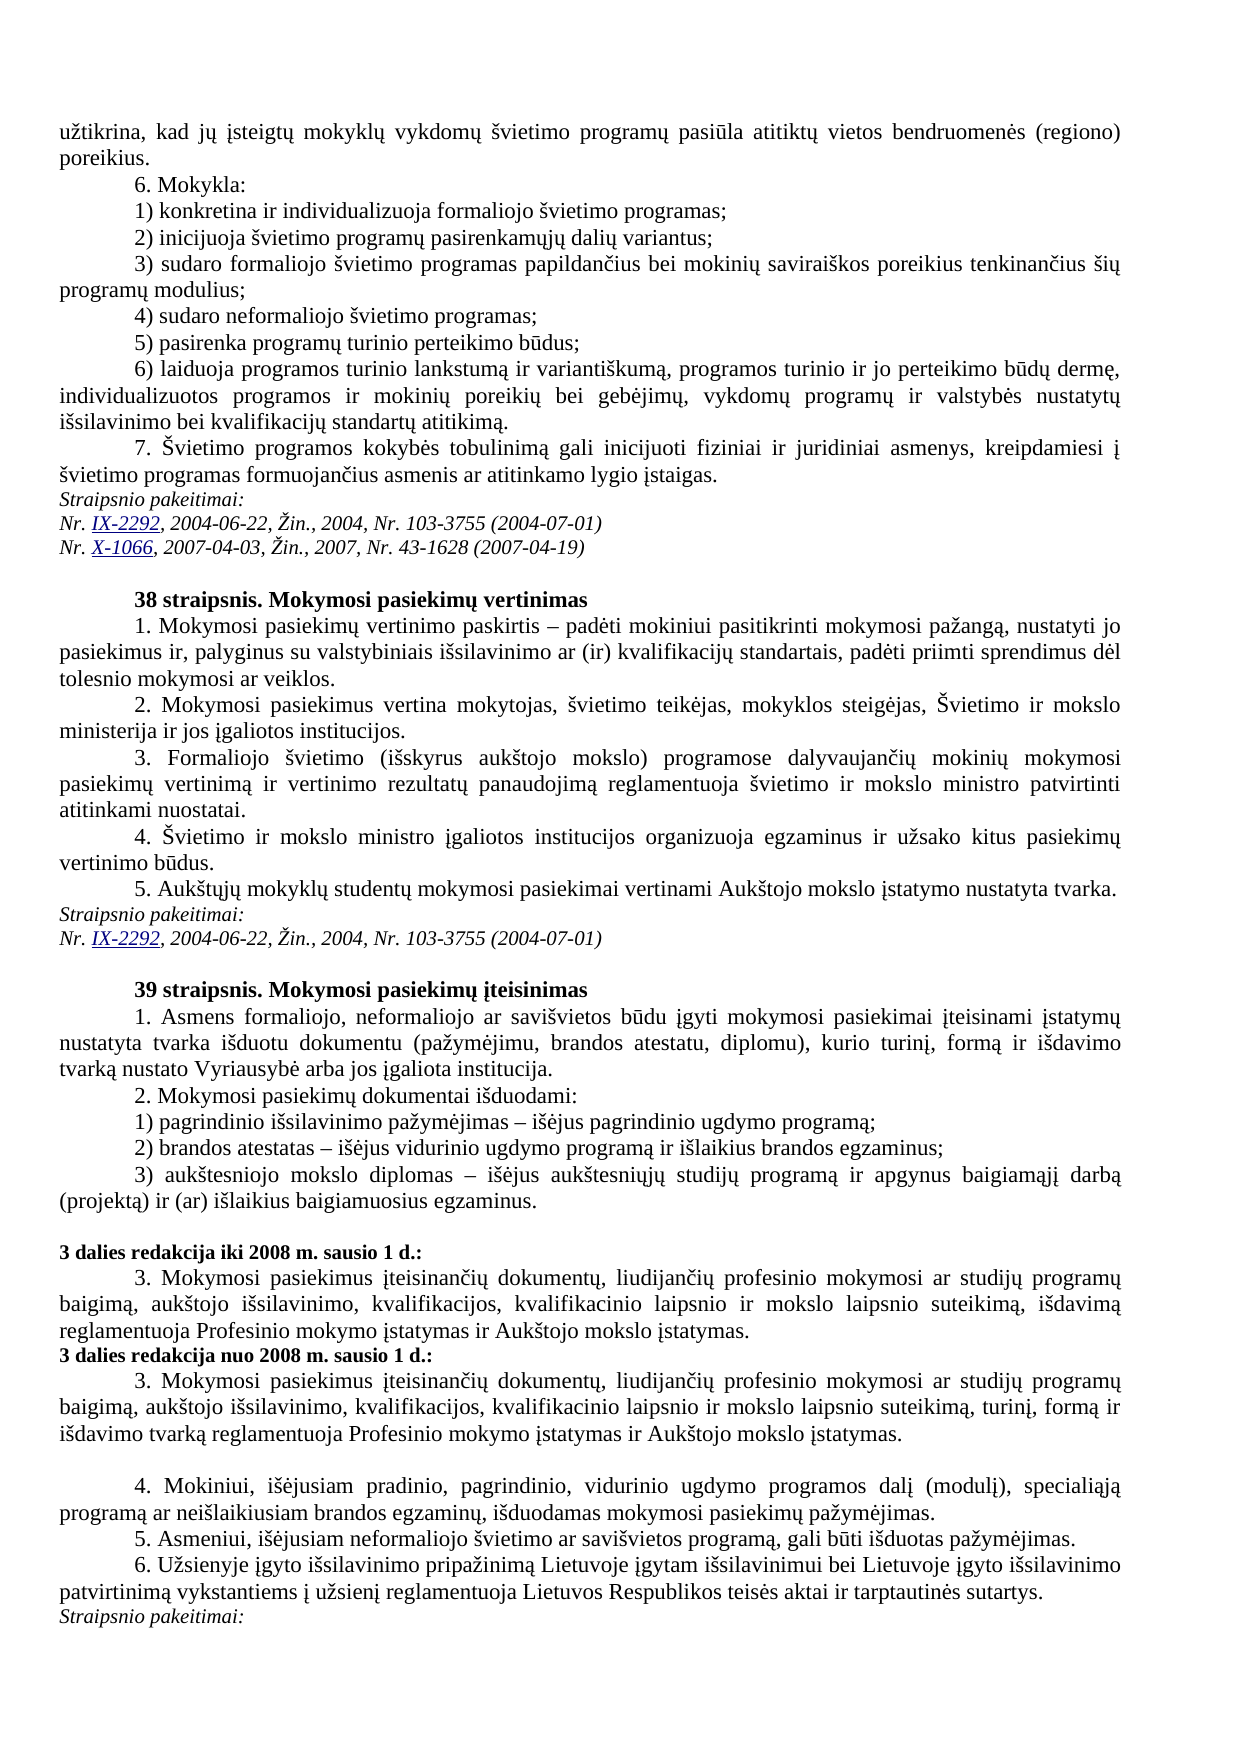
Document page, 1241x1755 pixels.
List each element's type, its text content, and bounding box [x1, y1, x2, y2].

text 4) sudaro neformaliojo švietimo programas; [59, 303, 1122, 329]
text 6. Užsienyje įgyto išsilavinimo pripažinimą Lietuvoje įgytam išsilavinimui bei Lietuvoje įgyto išsilavinimo patvirtinimą vykstantiems į užsienį reglamentuoja Lietuvos Respublikos teisės aktai ir tarptautinės sutartys. [59, 1552, 1122, 1604]
text 38 straipsnis. Mokymosi pasiekimų vertinimas [59, 586, 1122, 612]
text 39 straipsnis. Mokymosi pasiekimų įteisinimas [59, 976, 1122, 1003]
text 3. Formaliojo švietimo (išskyrus aukštojo mokslo) programose dalyvaujančių mokinių mokymosi pasiekimų vertinimą ir vertinimo rezultatų panaudojimą reglamentuoja švietimo ir mokslo ministro patvirtinti atitinkami nuostatai. [59, 744, 1122, 823]
text užtikrina, kad jų įsteigtų mokyklų vykdomų švietimo programų pasiūla atitiktų vietos bendruomenės (regiono) poreikius. [59, 118, 1122, 171]
text 5. Asmeniui, išėjusiam neformaliojo švietimo ar savišvietos programą, gali būti išduotas pažymėjimas. [59, 1525, 1122, 1552]
text 2) inicijuoja švietimo programų pasirenkamųjų dalių variantus; [59, 223, 1122, 250]
text 6) laiduoja programos turinio lankstumą ir variantiškumą, programos turinio ir jo perteikimo būdų dermę, individualizuotos programos ir mokinių poreikių bei gebėjimų, vykdomų programų ir valstybės nustatytų išsilavinimo bei kvalifikacijų standartų atitikimą. [59, 355, 1122, 434]
text 3 dalies redakcija iki 2008 m. sausio 1 d.: [59, 1240, 1122, 1264]
text 3 dalies redakcija nuo 2008 m. sausio 1 d.: [59, 1343, 1122, 1367]
text Nr. X-1066, 2007-04-03, Žin., 2007, Nr. 43-1628 (2007-04-19) [59, 535, 1122, 559]
text Straipsnio pakeitimai: [59, 1604, 1122, 1628]
text 3) aukštesniojo mokslo diplomas – išėjus aukštesniųjų studijų programą ir apgynus baigiamąjį darbą (projektą) ir (ar) išlaikius baigiamuosius egzaminus. [59, 1161, 1122, 1213]
text 3. Mokymosi pasiekimus įteisinančių dokumentų, liudijančių profesinio mokymosi ar studijų programų baigimą, aukštojo išsilavinimo, kvalifikacijos, kvalifikacinio laipsnio ir mokslo laipsnio suteikimą, išdavimą reglamentuoja Profesinio mokymo įstatymas ir Aukštojo mokslo įstatymas. [59, 1264, 1122, 1343]
text Straipsnio pakeitimai: [59, 902, 1122, 926]
text 7. Švietimo programos kokybės tobulinimą gali inicijuoti fiziniai ir juridiniai asmenys, kreipdamiesi į švietimo programas formuojančius asmenis ar atitinkamo lygio įstaigas. [59, 434, 1122, 487]
text 4. Švietimo ir mokslo ministro įgaliotos institucijos organizuoja egzaminus ir užsako kitus pasiekimų vertinimo būdus. [59, 823, 1122, 876]
text 3) sudaro formaliojo švietimo programas papildančius bei mokinių saviraiškos poreikius tenkinančius šių programų modulius; [59, 250, 1122, 303]
text 4. Mokiniui, išėjusiam pradinio, pagrindinio, vidurinio ugdymo programos dalį (modulį), specialiąją programą ar neišlaikiusiam brandos egzaminų, išduodamas mokymosi pasiekimų pažymėjimas. [59, 1472, 1122, 1525]
text 1) konkretina ir individualizuoja formaliojo švietimo programas; [59, 197, 1122, 223]
text 5. Aukštųjų mokyklų studentų mokymosi pasiekimai vertinami Aukštojo mokslo įstatymo nustatyta tvarka. [59, 876, 1122, 902]
text 2. Mokymosi pasiekimų dokumentai išduodami: [59, 1082, 1122, 1108]
text 2. Mokymosi pasiekimus vertina mokytojas, švietimo teikėjas, mokyklos steigėjas, Švietimo ir mokslo ministerija ir jos įgaliotos institucijos. [59, 691, 1122, 744]
text Nr. IX-2292, 2004-06-22, Žin., 2004, Nr. 103-3755 (2004-07-01) [59, 511, 1122, 535]
text 2) brandos atestatas – išėjus vidurinio ugdymo programą ir išlaikius brandos egzaminus; [59, 1134, 1122, 1161]
text 5) pasirenka programų turinio perteikimo būdus; [59, 329, 1122, 355]
text 6. Mokykla: [59, 171, 1122, 197]
text Nr. IX-2292, 2004-06-22, Žin., 2004, Nr. 103-3755 (2004-07-01) [59, 926, 1122, 950]
text 1) pagrindinio išsilavinimo pažymėjimas – išėjus pagrindinio ugdymo programą; [59, 1108, 1122, 1134]
text Straipsnio pakeitimai: [59, 487, 1122, 511]
text 1. Asmens formaliojo, neformaliojo ar savišvietos būdu įgyti mokymosi pasiekimai įteisinami įstatymų nustatyta tvarka išduotu dokumentu (pažymėjimu, brandos atestatu, diplomu), kurio turinį, formą ir išdavimo tvarką nustato Vyriausybė arba jos įgaliota institucija. [59, 1003, 1122, 1082]
text 1. Mokymosi pasiekimų vertinimo paskirtis – padėti mokiniui pasitikrinti mokymosi pažangą, nustatyti jo pasiekimus ir, palyginus su valstybiniais išsilavinimo ar (ir) kvalifikacijų standartais, padėti priimti sprendimus dėl tolesnio mokymosi ar veiklos. [59, 612, 1122, 691]
text 3. Mokymosi pasiekimus įteisinančių dokumentų, liudijančių profesinio mokymosi ar studijų programų baigimą, aukštojo išsilavinimo, kvalifikacijos, kvalifikacinio laipsnio ir mokslo laipsnio suteikimą, turinį, formą ir išdavimo tvarką reglamentuoja Profesinio mokymo įstatymas ir Aukštojo mokslo įstatymas. [59, 1367, 1122, 1446]
